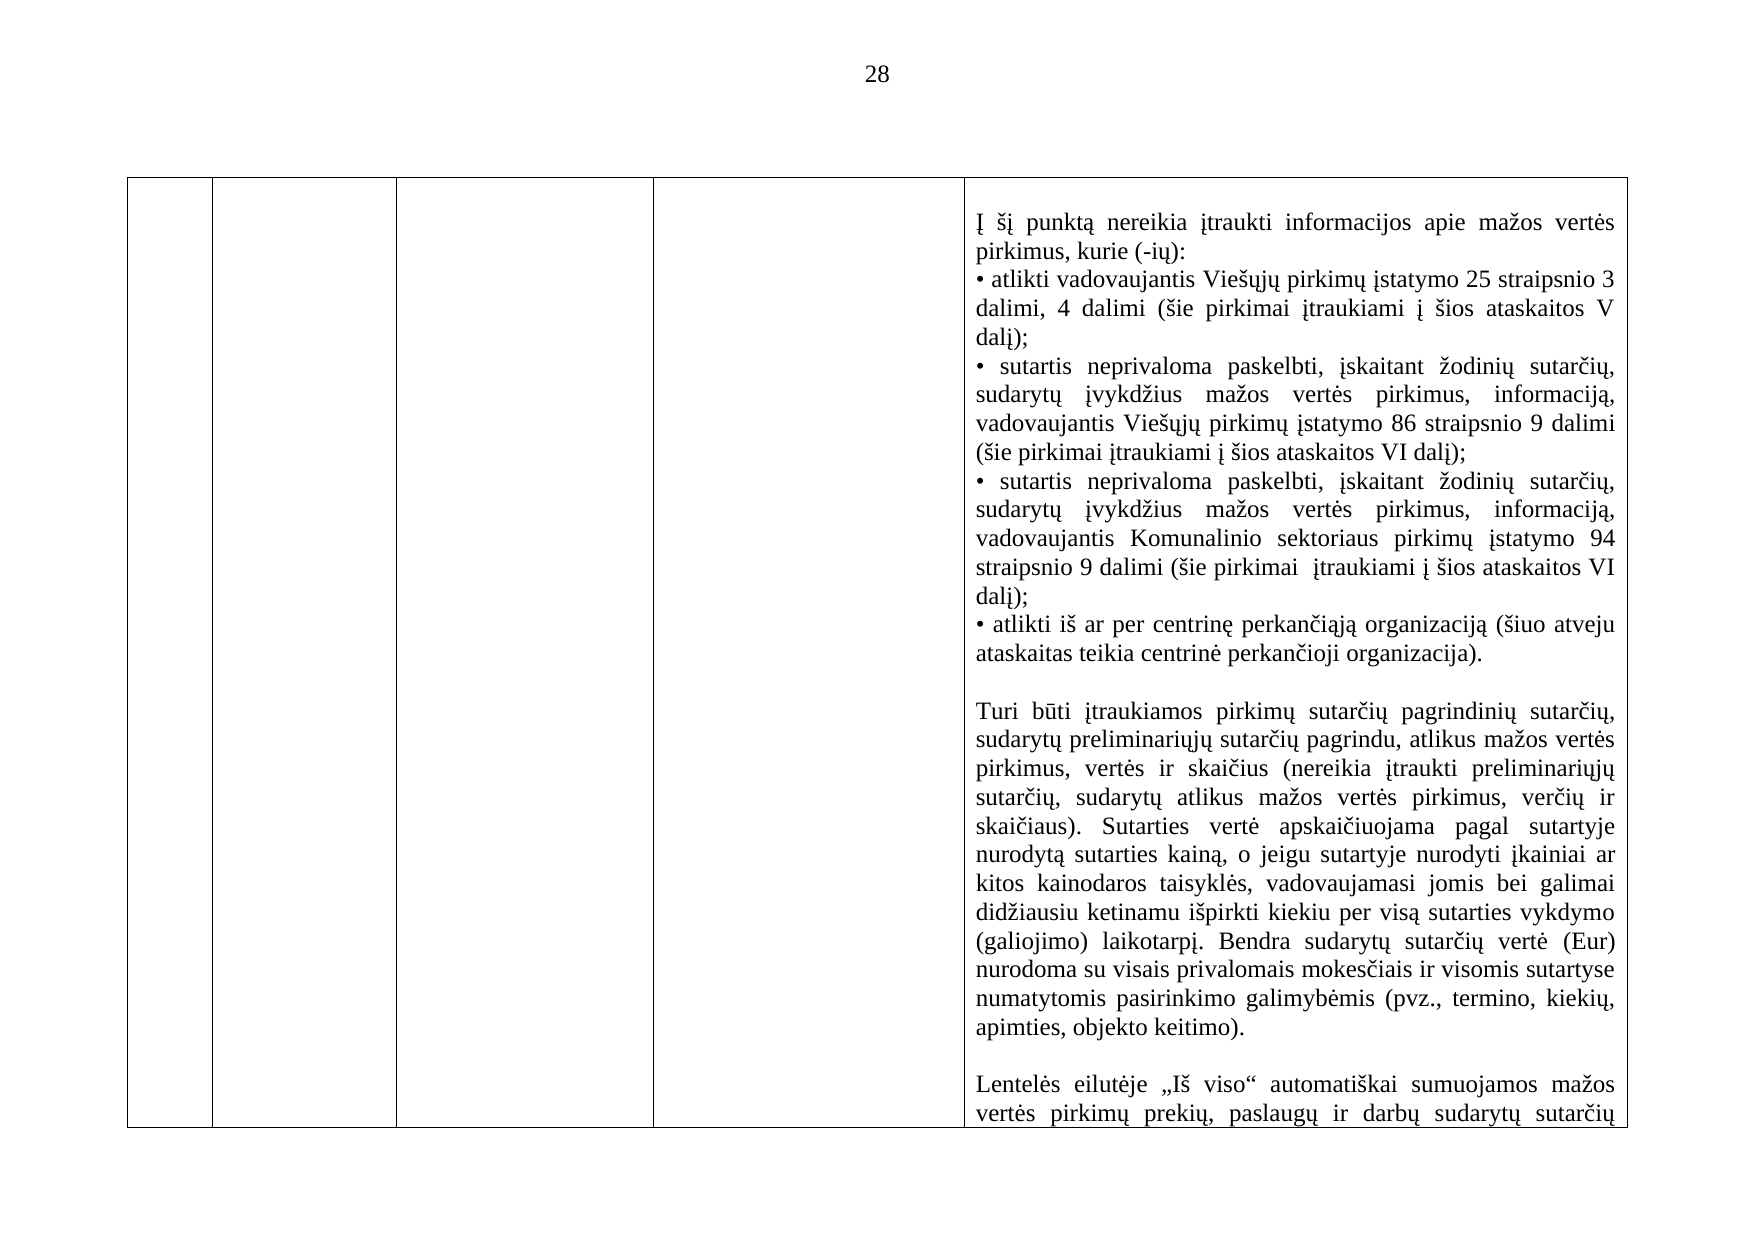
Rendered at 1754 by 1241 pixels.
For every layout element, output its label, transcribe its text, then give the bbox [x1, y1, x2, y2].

table_cell [654, 178, 964, 1127]
table_cell [128, 178, 212, 1127]
table_cell Į šį punktą nereikia įtraukti informacijos apie mažos vertės pirkimus, kurie (-ių): • atlikti vadovaujantis Viešųjų pirkimų įstatymo 25 straipsnio 3 dalimi, 4 dalimi (šie pirkimai įtraukiami į šios ataskaitos V dalį); • sutartis neprivaloma paskelbti, įskaitant žodinių sutarčių, sudarytų įvykdžius mažos vertės pirkimus, informaciją, vadovaujantis Viešųjų pirkimų įstatymo 86 straipsnio 9 dalimi (šie pirkimai įtraukiami į šios ataskaitos VI dalį); • sutartis neprivaloma paskelbti, įskaitant žodinių sutarčių, sudarytų įvykdžius mažos vertės pirkimus, informaciją, vadovaujantis Komunalinio sektoriaus pirkimų įstatymo 94 straipsnio 9 dalimi (šie pirkimai įtraukiami į šios ataskaitos VI dalį); • atlikti iš ar per centrinę perkančiąją organizaciją (šiuo atveju ataskaitas teikia centrinė perkančioji organizacija). Turi būti įtraukiamos pirkimų sutarčių pagrindinių sutarčių, sudarytų preliminariųjų sutarčių pagrindu, atlikus mažos vertės pirkimus, vertės ir skaičius (nereikia įtraukti preliminariųjų sutarčių, sudarytų atlikus mažos vertės pirkimus, verčių ir skaičiaus). Sutarties vertė apskaičiuojama pagal sutartyje nurodytą sutarties kainą, o jeigu sutartyje nurodyti įkainiai ar kitos kainodaros taisyklės, vadovaujamasi jomis bei galimai didžiausiu ketinamu išpirkti kiekiu per visą sutarties vykdymo (galiojimo) laikotarpį. Bendra sudarytų sutarčių vertė (Eur) nurodoma su visais privalomais mokesčiais ir visomis sutartyse numatytomis pasirinkimo galimybėmis (pvz., termino, kiekių, apimties, objekto keitimo). Lentelės eilutėje „Iš viso“ automatiškai sumuojamos mažos vertės pirkimų prekių, paslaugų ir darbų sudarytų sutarčių [965, 178, 1627, 1127]
table_cell [213, 178, 396, 1127]
table_cell [397, 178, 653, 1127]
